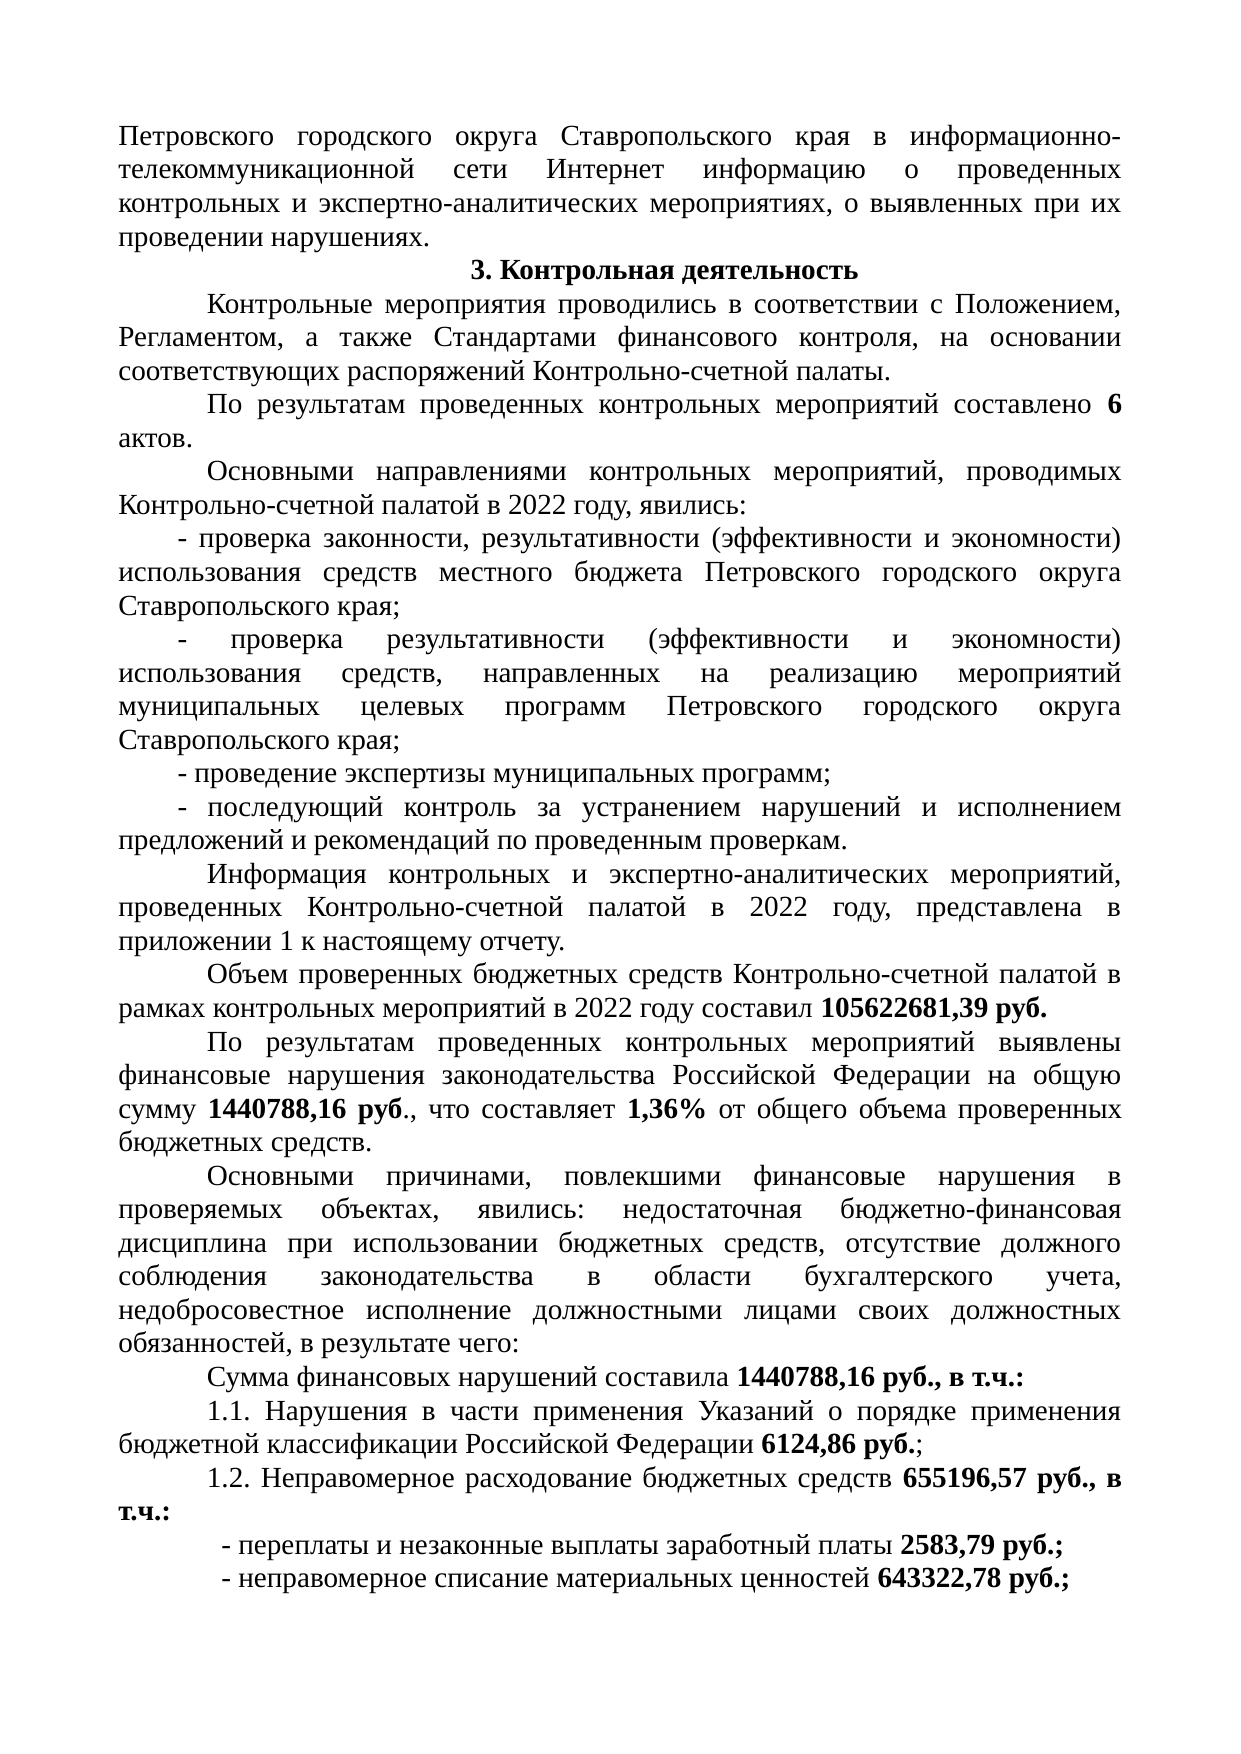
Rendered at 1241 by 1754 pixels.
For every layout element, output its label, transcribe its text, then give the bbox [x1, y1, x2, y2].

text - проведение экспертизы муниципальных программ; [118, 755, 1122, 789]
text 1.1. Нарушения в части применения Указаний о порядке применения бюджетной классификации Российской Федерации 6124,86 руб.; [118, 1393, 1122, 1460]
text Основными причинами, повлекшими финансовые нарушения в проверяемых объектах, явились: недостаточная бюджетно-финансовая дисциплина при использовании бюджетных средств, отсутствие должного соблюдения законодательства в области бухгалтерского учета, недобросовестное исполнение должностными лицами своих должностных обязанностей, в результате чего: [118, 1158, 1122, 1359]
text Петровского городского округа Ставропольского края в информационно-телекоммуникационной сети Интернет информацию о проведенных контрольных и экспертно-аналитических мероприятиях, о выявленных при их проведении нарушениях. [118, 118, 1122, 252]
text - переплаты и незаконные выплаты заработный платы 2583,79 руб.; [118, 1527, 1122, 1560]
text Сумма финансовых нарушений составила 1440788,16 руб., в т.ч.: [118, 1359, 1122, 1393]
text - неправомерное списание материальных ценностей 643322,78 руб.; [118, 1560, 1122, 1594]
text 3. Контрольная деятельность [118, 252, 1122, 286]
text Информация контрольных и экспертно-аналитических мероприятий, проведенных Контрольно-счетной палатой в 2022 году, представлена в приложении 1 к настоящему отчету. [118, 856, 1122, 957]
text По результатам проведенных контрольных мероприятий выявлены финансовые нарушения законодательства Российской Федерации на общую сумму 1440788,16 руб., что составляет 1,36% от общего объема проверенных бюджетных средств. [118, 1024, 1122, 1158]
text Контрольные мероприятия проводились в соответствии с Положением, Регламентом, а также Стандартами финансового контроля, на основании соответствующих распоряжений Контрольно-счетной палаты. [118, 286, 1122, 386]
text Основными направлениями контрольных мероприятий, проводимых Контрольно-счетной палатой в 2022 году, явились: [118, 453, 1122, 521]
text По результатам проведенных контрольных мероприятий составлено 6 актов. [118, 386, 1122, 453]
text - проверка законности, результативности (эффективности и экономности) использования средств местного бюджета Петровского городского округа Ставропольского края; [118, 521, 1122, 621]
text Объем проверенных бюджетных средств Контрольно-счетной палатой в рамках контрольных мероприятий в 2022 году составил 105622681,39 руб. [118, 957, 1122, 1024]
text - проверка результативности (эффективности и экономности) использования средств, направленных на реализацию мероприятий муниципальных целевых программ Петровского городского округа Ставропольского края; [118, 621, 1122, 755]
text - последующий контроль за устранением нарушений и исполнением предложений и рекомендаций по проведенным проверкам. [118, 789, 1122, 856]
text 1.2. Неправомерное расходование бюджетных средств 655196,57 руб., в т.ч.: [118, 1460, 1122, 1527]
